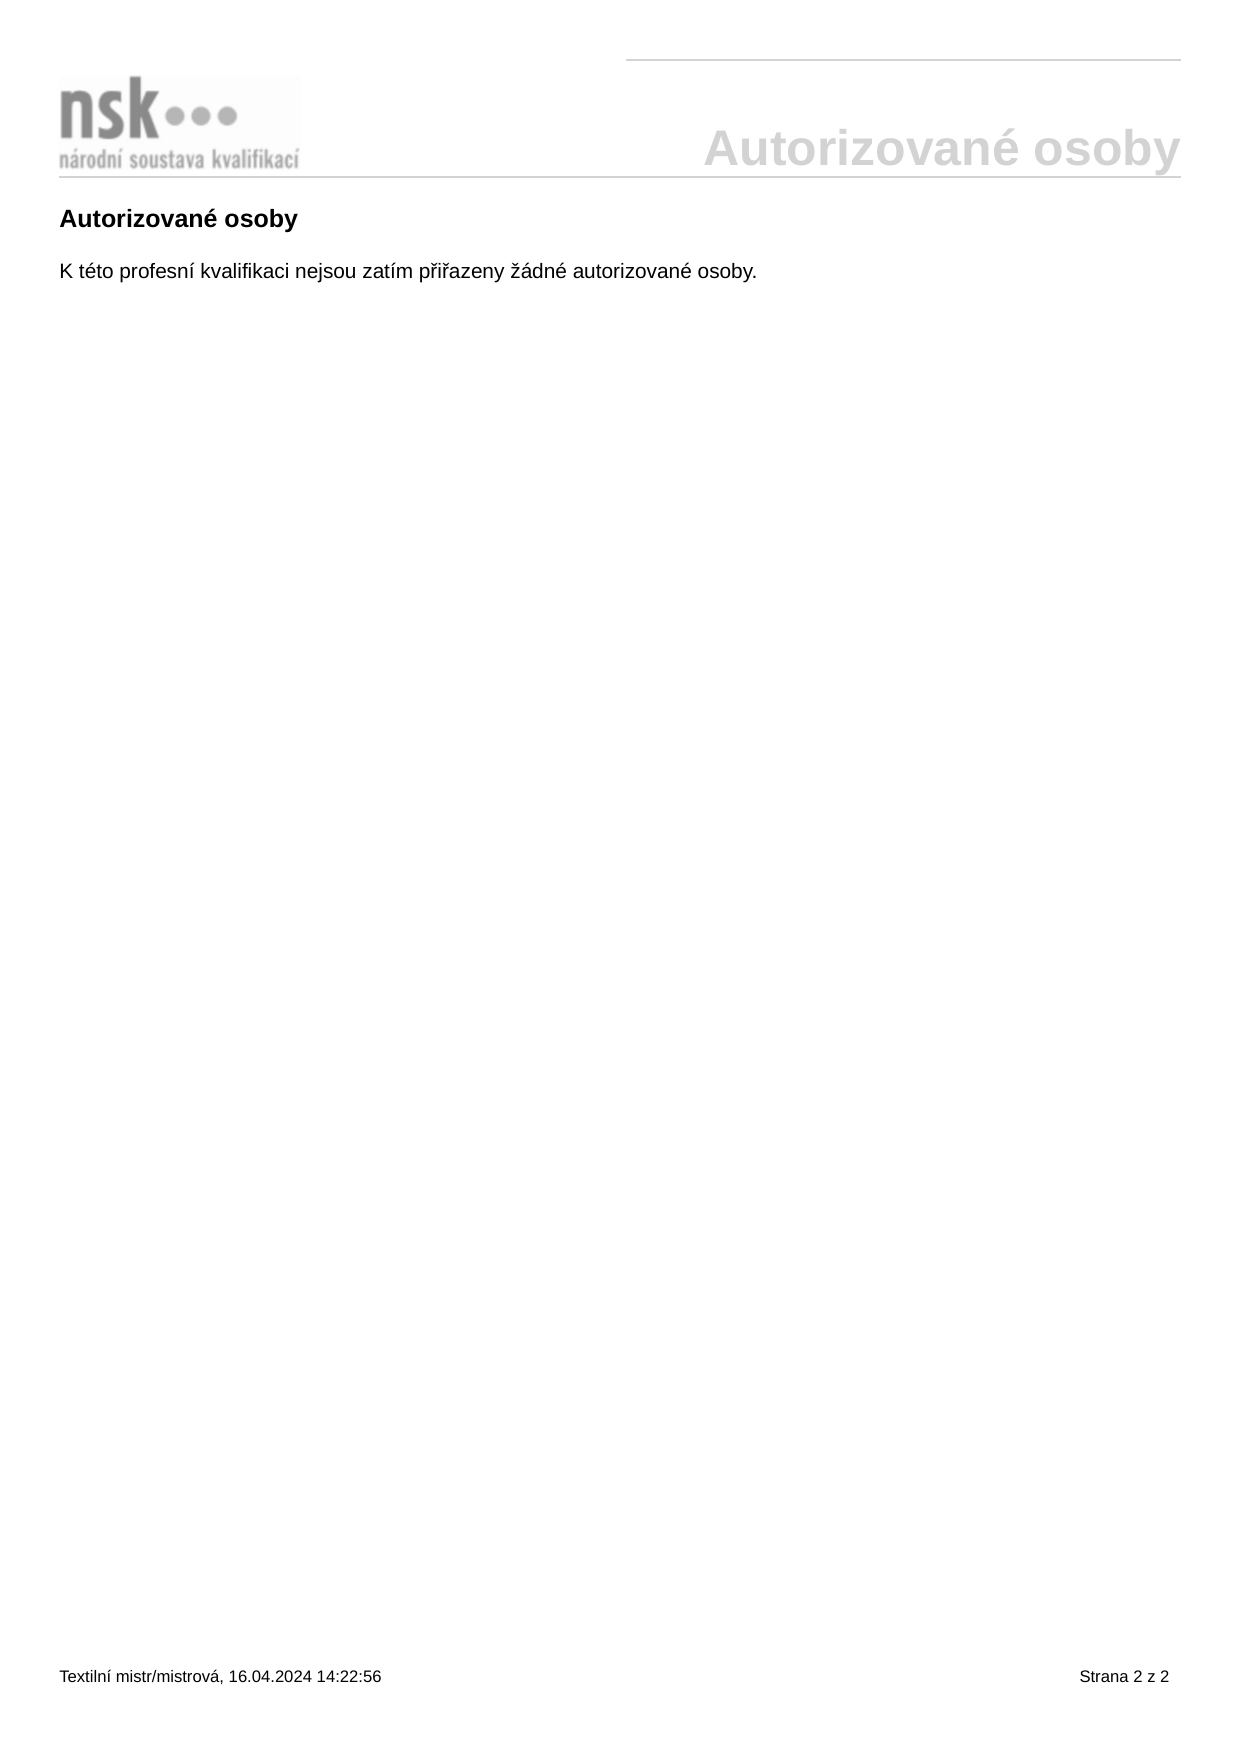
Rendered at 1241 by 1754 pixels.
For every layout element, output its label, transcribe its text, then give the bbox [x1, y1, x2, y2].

table_cell [484, 1421, 620, 1658]
table_cell [620, 1183, 626, 1421]
table_cell [59, 171, 483, 176]
table_cell [484, 583, 620, 883]
table_cell [1169, 583, 1181, 883]
table_cell [626, 1421, 862, 1658]
table_cell [1169, 1658, 1181, 1694]
table_cell [862, 194, 1169, 200]
picture [58, 59, 621, 171]
table_cell [626, 583, 862, 883]
table_cell [862, 883, 1169, 1183]
table_cell [484, 883, 620, 1183]
table_cell [1169, 1183, 1181, 1421]
table_cell [1169, 283, 1181, 583]
table_cell [626, 236, 862, 259]
table_cell [484, 171, 620, 176]
table_cell Textilní mistr/mistrová, 16.04.2024 14:22:56 [59, 1658, 862, 1694]
table_cell [621, 59, 626, 170]
table_cell [484, 283, 620, 583]
table_cell [620, 583, 626, 883]
table_cell [862, 1421, 1169, 1658]
table_cell [620, 1421, 626, 1658]
table_cell [1169, 883, 1181, 1183]
table_cell [620, 883, 626, 1183]
table_cell [862, 283, 1169, 583]
table_cell [1169, 236, 1181, 259]
table_cell [59, 178, 1181, 194]
table_cell [626, 1183, 862, 1421]
table_cell [862, 1183, 1169, 1421]
table_cell K této profesní kvalifikaci nejsou zatím přiřazeny žádné autorizované osoby. [59, 259, 1181, 283]
table_cell [862, 236, 1169, 259]
table_cell [59, 283, 483, 583]
table_cell [59, 1421, 483, 1658]
table_cell Strana 2 z 2 [862, 1658, 1169, 1694]
table_cell [626, 194, 862, 200]
table_cell [1169, 194, 1181, 200]
table_cell [862, 583, 1169, 883]
table_cell [620, 236, 626, 259]
table_cell [626, 283, 862, 583]
table_cell [484, 1183, 620, 1421]
table_cell [59, 883, 483, 1183]
table_cell [484, 236, 620, 259]
table_cell [59, 583, 483, 883]
table_cell Autorizované osoby [59, 200, 1181, 236]
table_cell Autorizované osoby [626, 61, 1181, 176]
table_cell [59, 236, 483, 259]
table_cell [626, 883, 862, 1183]
table_cell [1169, 1421, 1181, 1658]
table_cell [484, 194, 620, 200]
table_cell [59, 1183, 483, 1421]
table_cell [620, 283, 626, 583]
table_cell [59, 194, 483, 200]
